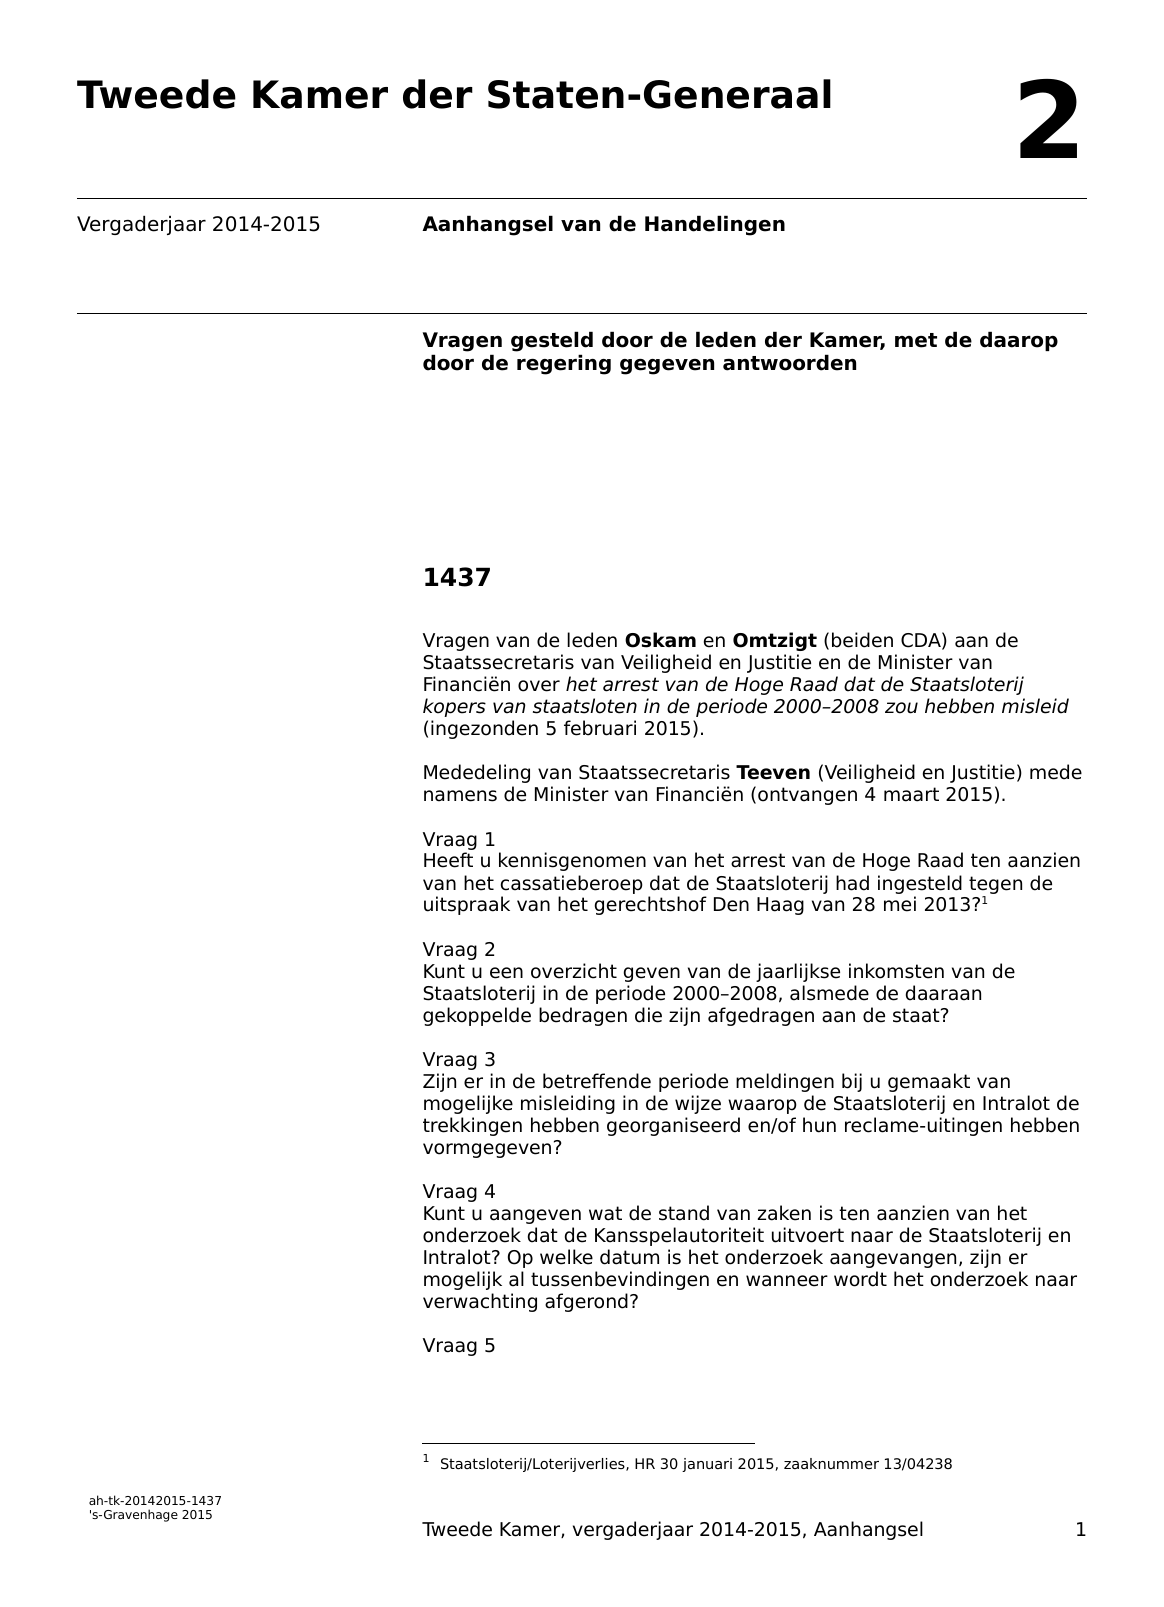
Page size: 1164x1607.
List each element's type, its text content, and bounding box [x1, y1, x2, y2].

text Kunt u een overzicht geven van de jaarlijkse inkomsten van de Staatsloterij in de periode 2000–2008, alsmede de daaraan gekoppelde bedragen die zijn afgedragen aan de staat? [422, 961, 1087, 1026]
text Staatsloterij/Loterijverlies, HR 30 januari 2015, zaaknummer 13/04238 [422, 1452, 1087, 1474]
table_cell Aanhangsel van de Handelingen [422, 199, 1087, 313]
table_cell [77, 314, 422, 375]
text Mededeling van Staatssecretaris Teeven (Veiligheid en Justitie) mede namens de Minister van Financiën (ontvangen 4 maart 2015). [422, 762, 1087, 806]
table_cell Vragen gesteld door de leden der Kamer, met de daarop door de regering gegeven antwoorden [422, 314, 1087, 375]
text Vragen van de leden Oskam en Omtzigt (beiden CDA) aan de Staatssecretaris van Veiligheid en Justitie en de Minister van Financiën over het arrest van de Hoge Raad dat de Staatsloterij kopers van staatsloten in de periode 2000–2008 zou hebben misleid (ingezonden 5 februari 2015). [422, 630, 1087, 740]
text Kunt u aangeven wat de stand van zaken is ten aanzien van het onderzoek dat de Kansspelautoriteit uitvoert naar de Staatsloterij en Intralot? Op welke datum is het onderzoek aangevangen, zijn er mogelijk al tussenbevindingen en wanneer wordt het onderzoek naar verwachting afgerond? [422, 1203, 1087, 1313]
table_header Tweede Kamer der Staten-Generaal [77, 59, 886, 198]
text Heeft u kennisgenomen van het arrest van de Hoge Raad ten aanzien van het cassatieberoep dat de Staatsloterij had ingesteld tegen de uitspraak van het gerechtshof Den Haag van 28 mei 2013? [422, 850, 1087, 916]
text Vraag 3 [422, 1049, 1087, 1071]
text Vraag 5 [422, 1335, 1087, 1357]
table_cell Vergaderjaar 2014-2015 [77, 199, 422, 313]
text 1437 [422, 563, 1087, 592]
text Vraag 2 [422, 938, 1087, 961]
table_header 2 [886, 59, 1087, 198]
text Zijn er in de betreffende periode meldingen bij u gemaakt van mogelijke misleiding in de wijze waarop de Staatsloterij en Intralot de trekkingen hebben georganiseerd en/of hun reclame-uitingen hebben vormgegeven? [422, 1071, 1087, 1158]
text 's-Gravenhage 2015 [88, 1508, 323, 1522]
text Vraag 4 [422, 1181, 1087, 1203]
text ah-tk-20142015-1437 [88, 1494, 323, 1508]
text Vraag 1 [422, 828, 1087, 850]
